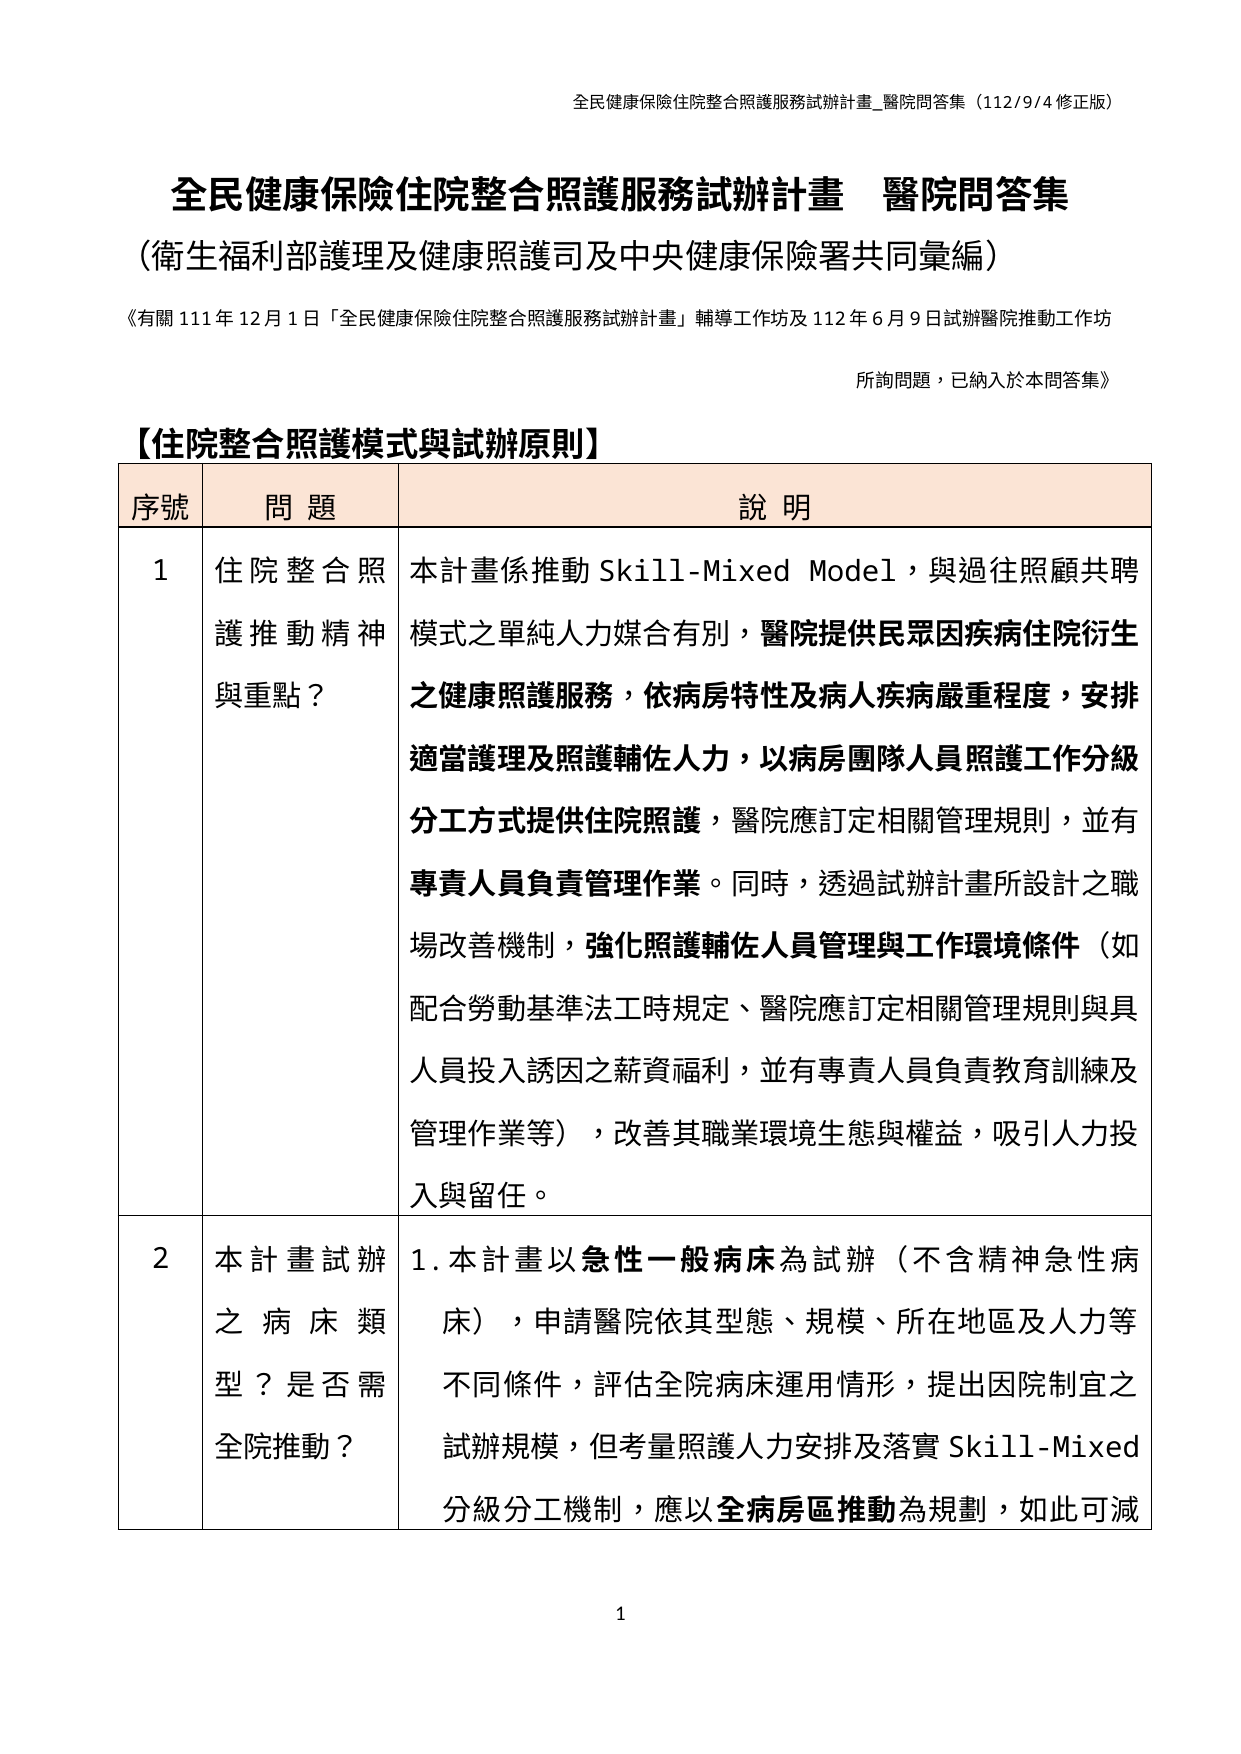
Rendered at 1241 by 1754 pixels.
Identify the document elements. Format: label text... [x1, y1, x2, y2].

table_cell 1.本計畫以急性一般病床為試辦（不含精神急性病床），申請醫院依其型態、規模、所在地區及人力等不同條件，評估全院病床運用情形，提出因院制宜之試辦規模，但考量照護人力安排及落實Skill-Mixed分級分工機制，應以全病房區推動為規劃，如此可減 [399, 1216, 1151, 1528]
text 《有關111年12月1日「全民健康保險住院整合照護服務試辦計畫」輔導工作坊及112年6月9日試辦醫院推動工作坊 所詢問題，已納入於本問答集》 [118, 275, 1122, 400]
table_cell 住院整合照護推動精神與重點？ [203, 528, 398, 1215]
table_header 序號 [119, 464, 202, 526]
text 【住院整合照護模式與試辦原則】 [118, 400, 1122, 463]
table_cell 本計畫試辦之病床類型？是否需全院推動？ [203, 1216, 398, 1528]
text 全民健康保險住院整合照護服務試辦計畫 醫院問答集 [118, 150, 1122, 213]
text （衛生福利部護理及健康照護司及中央健康保險署共同彙編） [118, 213, 1122, 275]
table_cell 本計畫係推動Skill-Mixed Model，與過往照顧共聘模式之單純人力媒合有別，醫院提供民眾因疾病住院衍生之健康照護服務，依病房特性及病人疾病嚴重程度，安排適當護理及照護輔佐人力，以病房團隊人員照護工作分級分工方式提供住院照護，醫院應訂定相關管理規則，並有專責人員負責管理作業。同時，透過試辦計畫所設計之職場改善機制，強化照護輔佐人員管理與工作環境條件（如配合勞動基準法工時規定、醫院應訂定相關管理規則與具人員投入誘因之薪資福利，並有專責人員負責教育訓練及管理作業等），改善其職業環境生態與權益，吸引人力投入與留任。 [399, 528, 1151, 1215]
table_cell 2 [119, 1216, 202, 1528]
table_header 說 明 [399, 464, 1151, 526]
table_header 問 題 [203, 464, 398, 526]
table_cell 1 [119, 528, 202, 1215]
